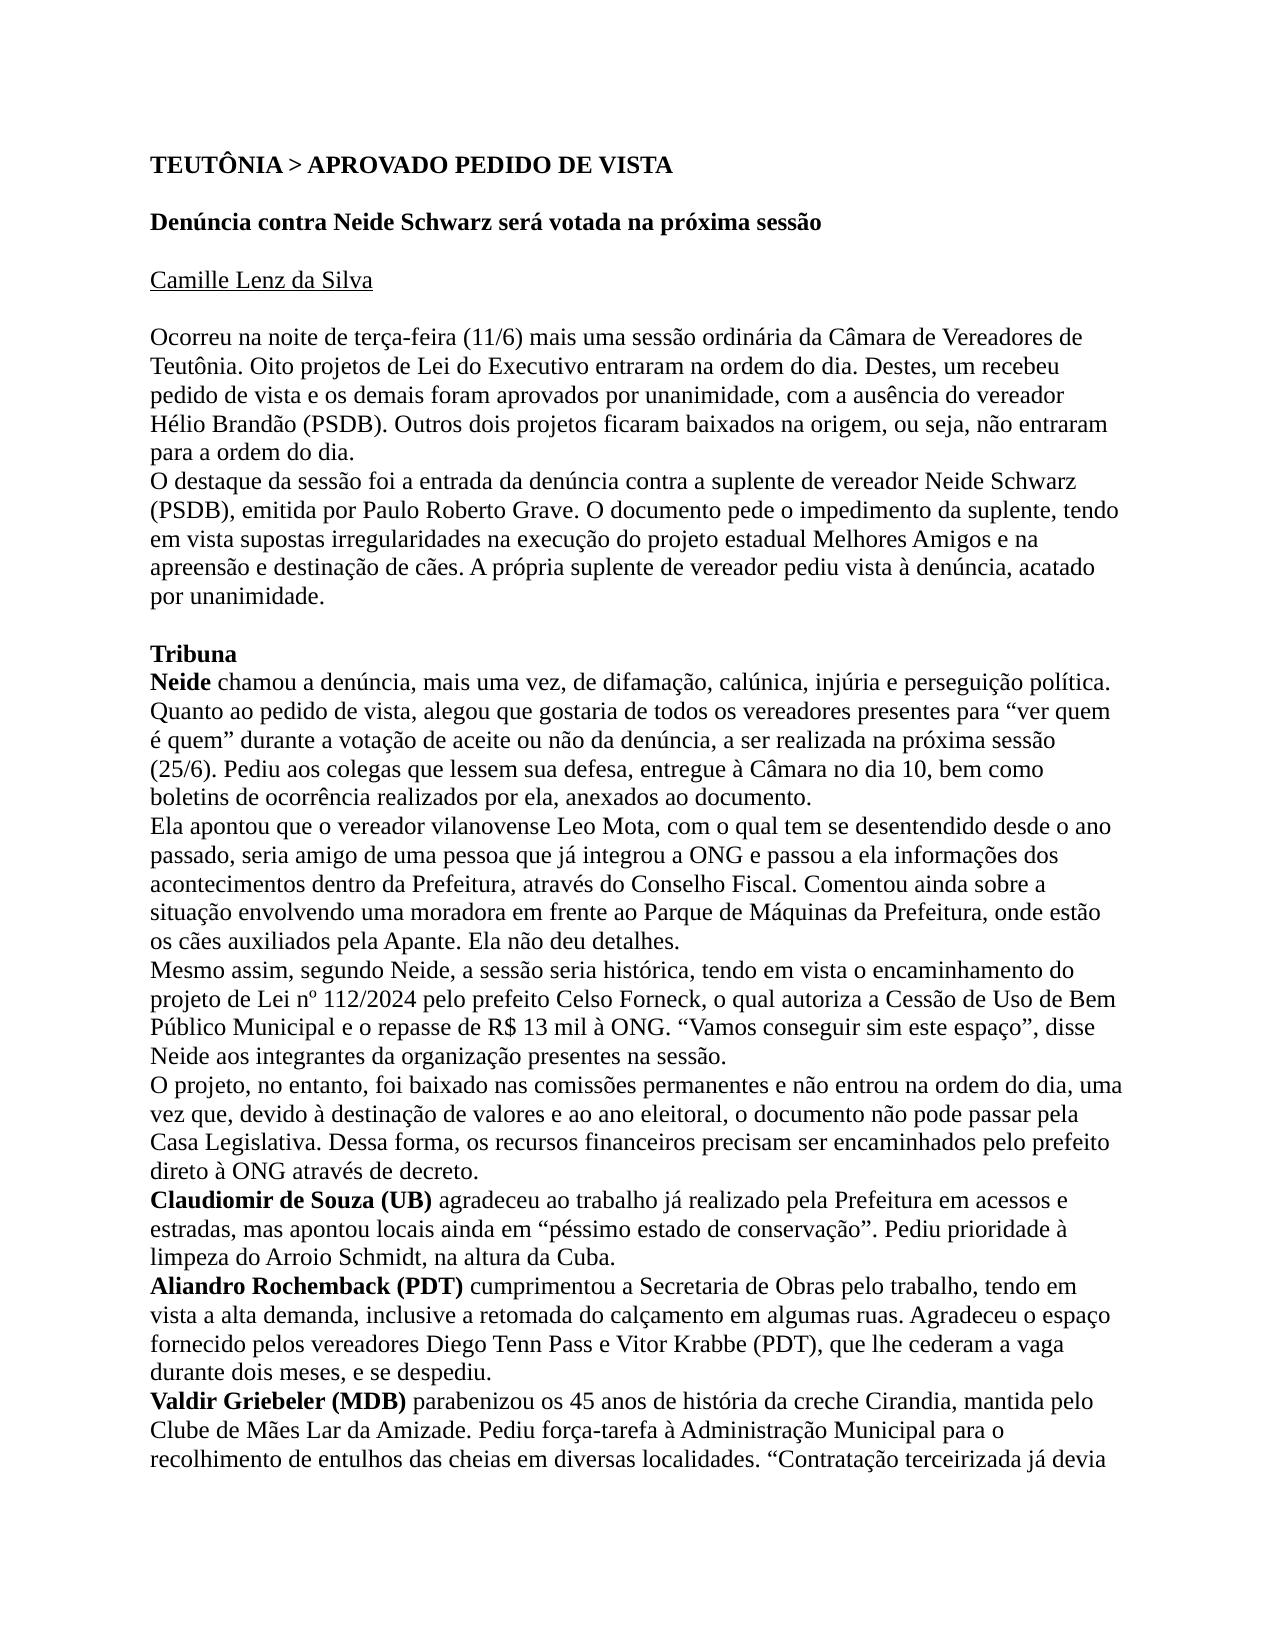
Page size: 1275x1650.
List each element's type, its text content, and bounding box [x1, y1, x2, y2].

text Tribuna [150, 639, 1125, 667]
text Valdir Griebeler (MDB) parabenizou os 45 anos de história da creche Cirandia, mantida pelo Clube de Mães Lar da Amizade. Pediu força-tarefa à Administração Municipal para o recolhimento de entulhos das cheias em diversas localidades. “Contratação terceirizada já devia [150, 1386, 1125, 1472]
text Denúncia contra Neide Schwarz será votada na próxima sessão [150, 207, 1125, 236]
text Ela apontou que o vereador vilanovense Leo Mota, com o qual tem se desentendido desde o ano passado, seria amigo de uma pessoa que já integrou a ONG e passou a ela informações dos acontecimentos dentro da Prefeitura, através do Conselho Fiscal. Comentou ainda sobre a situação envolvendo uma moradora em frente ao Parque de Máquinas da Prefeitura, onde estão os cães auxiliados pela Apante. Ela não deu detalhes. [150, 811, 1125, 955]
text Neide chamou a denúncia, mais uma vez, de difamação, calúnica, injúria e perseguição política. Quanto ao pedido de vista, alegou que gostaria de todos os vereadores presentes para “ver quem é quem” durante a votação de aceite ou não da denúncia, a ser realizada na próxima sessão (25/6). Pediu aos colegas que lessem sua defesa, entregue à Câmara no dia 10, bem como boletins de ocorrência realizados por ela, anexados ao documento. [150, 667, 1125, 811]
text Claudiomir de Souza (UB) agradeceu ao trabalho já realizado pela Prefeitura em acessos e estradas, mas apontou locais ainda em “péssimo estado de conservação”. Pediu prioridade à limpeza do Arroio Schmidt, na altura da Cuba. [150, 1185, 1125, 1271]
text Ocorreu na noite de terça-feira (11/6) mais uma sessão ordinária da Câmara de Vereadores de Teutônia. Oito projetos de Lei do Executivo entraram na ordem do dia. Destes, um recebeu pedido de vista e os demais foram aprovados por unanimidade, com a ausência do vereador Hélio Brandão (PSDB). Outros dois projetos ficaram baixados na origem, ou seja, não entraram para a ordem do dia. [150, 322, 1125, 466]
text O projeto, no entanto, foi baixado nas comissões permanentes e não entrou na ordem do dia, uma vez que, devido à destinação de valores e ao ano eleitoral, o documento não pode passar pela Casa Legislativa. Dessa forma, os recursos financeiros precisam ser encaminhados pelo prefeito direto à ONG através de decreto. [150, 1070, 1125, 1185]
text O destaque da sessão foi a entrada da denúncia contra a suplente de vereador Neide Schwarz (PSDB), emitida por Paulo Roberto Grave. O documento pede o impedimento da suplente, tendo em vista supostas irregularidades na execução do projeto estadual Melhores Amigos e na apreensão e destinação de cães. A própria suplente de vereador pediu vista à denúncia, acatado por unanimidade. [150, 466, 1125, 610]
text Aliandro Rochemback (PDT) cumprimentou a Secretaria de Obras pelo trabalho, tendo em vista a alta demanda, inclusive a retomada do calçamento em algumas ruas. Agradeceu o espaço fornecido pelos vereadores Diego Tenn Pass e Vitor Krabbe (PDT), que lhe cederam a vaga durante dois meses, e se despediu. [150, 1271, 1125, 1386]
text Mesmo assim, segundo Neide, a sessão seria histórica, tendo em vista o encaminhamento do projeto de Lei nº 112/2024 pelo prefeito Celso Forneck, o qual autoriza a Cessão de Uso de Bem Público Municipal e o repasse de R$ 13 mil à ONG. “Vamos conseguir sim este espaço”, disse Neide aos integrantes da organização presentes na sessão. [150, 955, 1125, 1070]
text TEUTÔNIA > APROVADO PEDIDO DE VISTA [150, 150, 1125, 179]
text Camille Lenz da Silva [150, 265, 1125, 294]
